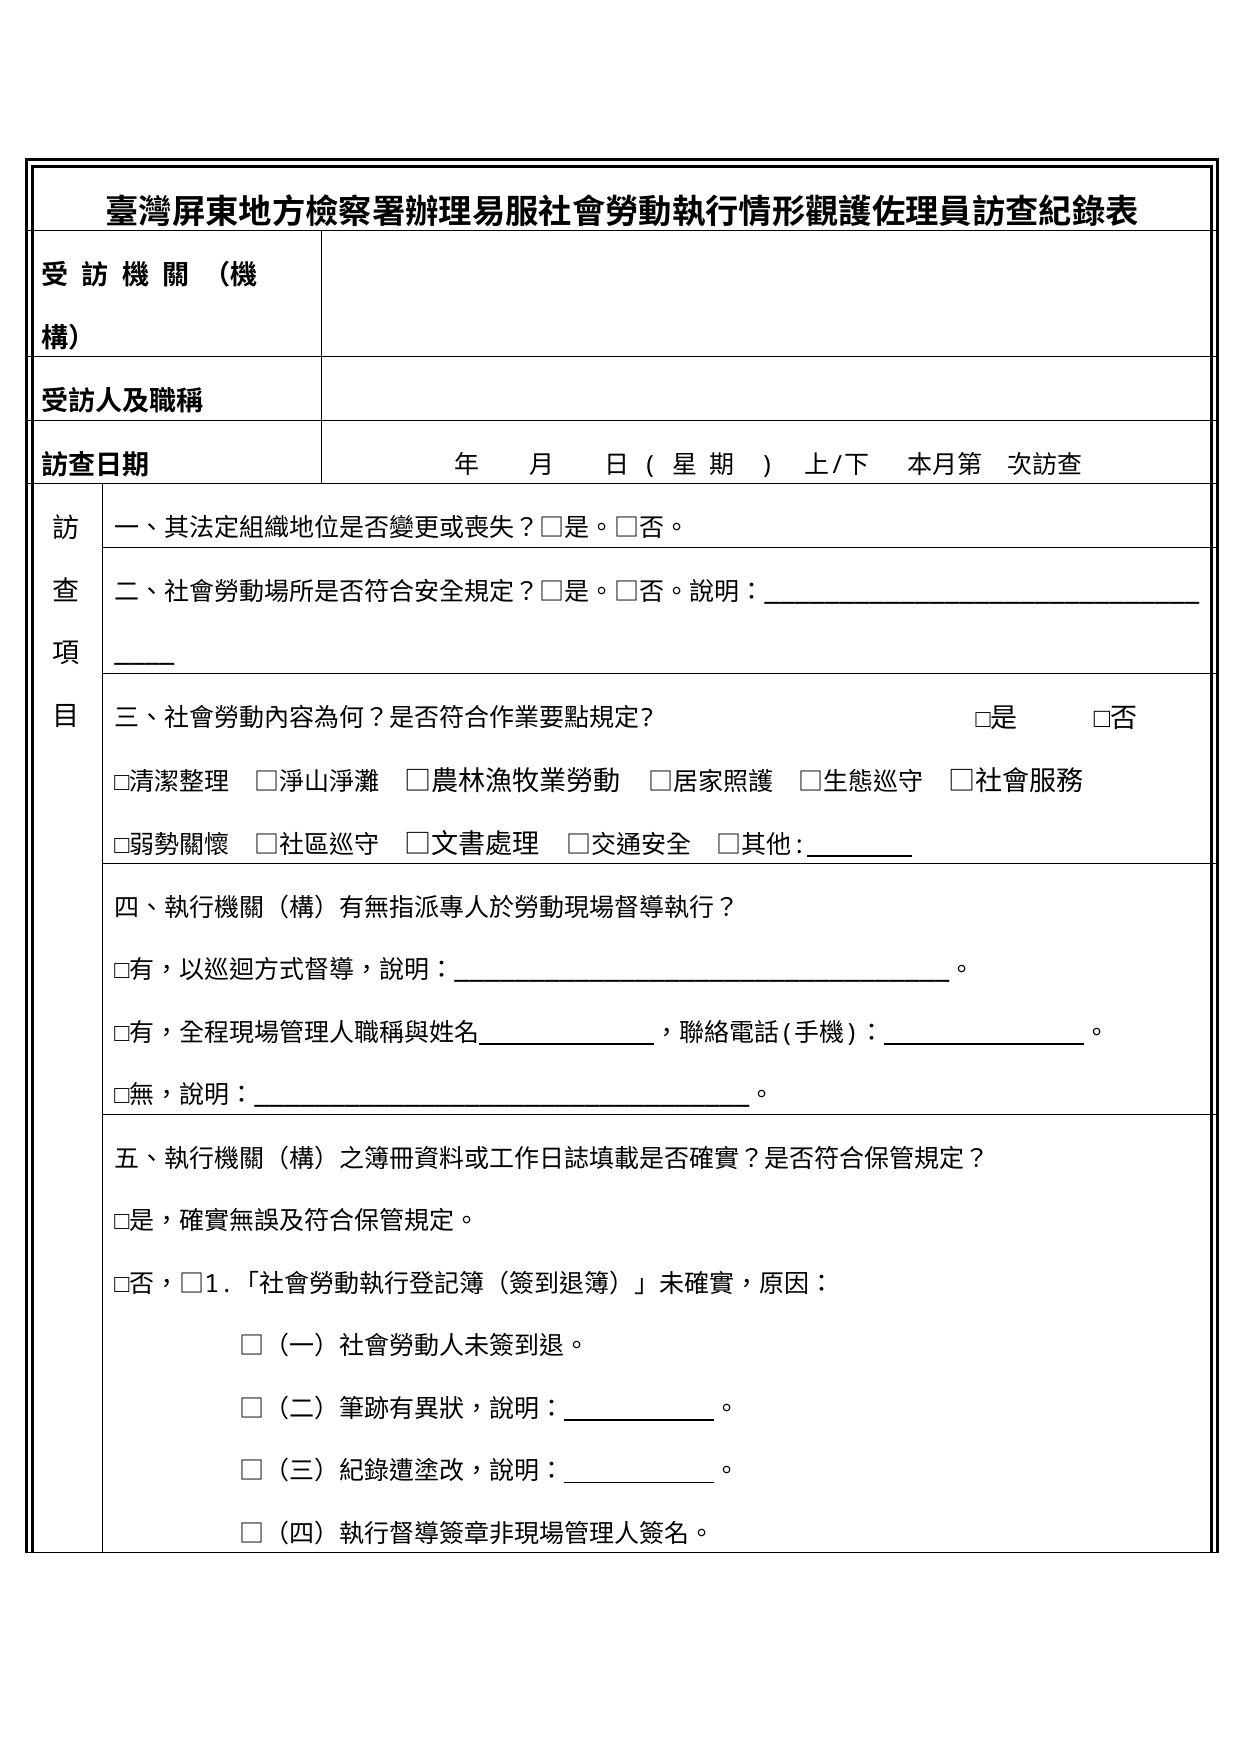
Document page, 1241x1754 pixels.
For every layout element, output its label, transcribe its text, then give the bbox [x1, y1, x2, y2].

table_cell 三、社會勞動內容為何？是否符合作業要點規定? [103, 674, 964, 736]
table_cell 訪 查 項 目 [34, 484, 102, 1552]
table_cell 受訪人及職稱 [34, 357, 321, 420]
table_cell 四、執行機關（構）有無指派專人於勞動現場督導執行？ □有，以巡迴方式督導，說明：_________________________________。 □有，全程現場管理人職稱與姓名 ，聯絡電話(手機)： 。 □無，說明：_________________________________。 [103, 864, 1210, 1113]
table_cell 訪查日期 [34, 421, 321, 483]
table_cell 受 訪 機 關 （機構） [34, 231, 321, 356]
table_cell [322, 231, 1210, 356]
table_cell 二、社會勞動場所是否符合安全規定？□是。□否。說明：_________________________________ [103, 548, 1210, 673]
table_cell 年 月 日 ( 星 期 ) 上/下 本月第 次訪查 [322, 421, 1210, 483]
table_header 臺灣屏東地方檢察署辦理易服社會勞動執行情形觀護佐理員訪查紀錄表 [30, 161, 1214, 230]
table_cell □否 [1083, 674, 1210, 736]
table_cell 五、執行機關（構）之簿冊資料或工作日誌填載是否確實？是否符合保管規定？ □是，確實無誤及符合保管規定。 □否，□1.「社會勞動執行登記簿（簽到退簿）」未確實，原因： □（一）社會勞動人未簽到退。 □（二）筆跡有異狀，說明： 。 □（三）紀錄遭塗改，說明： 。 □（四）執行督導簽章非現場管理人簽名。 [103, 1115, 1210, 1552]
table_cell 一、其法定組織地位是否變更或喪失？□是。□否。 [103, 484, 1210, 547]
table_cell [322, 357, 1210, 420]
table_cell □是 [964, 674, 1082, 736]
table_cell □清潔整理 □淨山淨灘 □農林漁牧業勞動 □居家照護 □生態巡守 □社會服務 □弱勢關懷 □社區巡守 □文書處理 □交通安全 □其他: [103, 736, 1210, 862]
